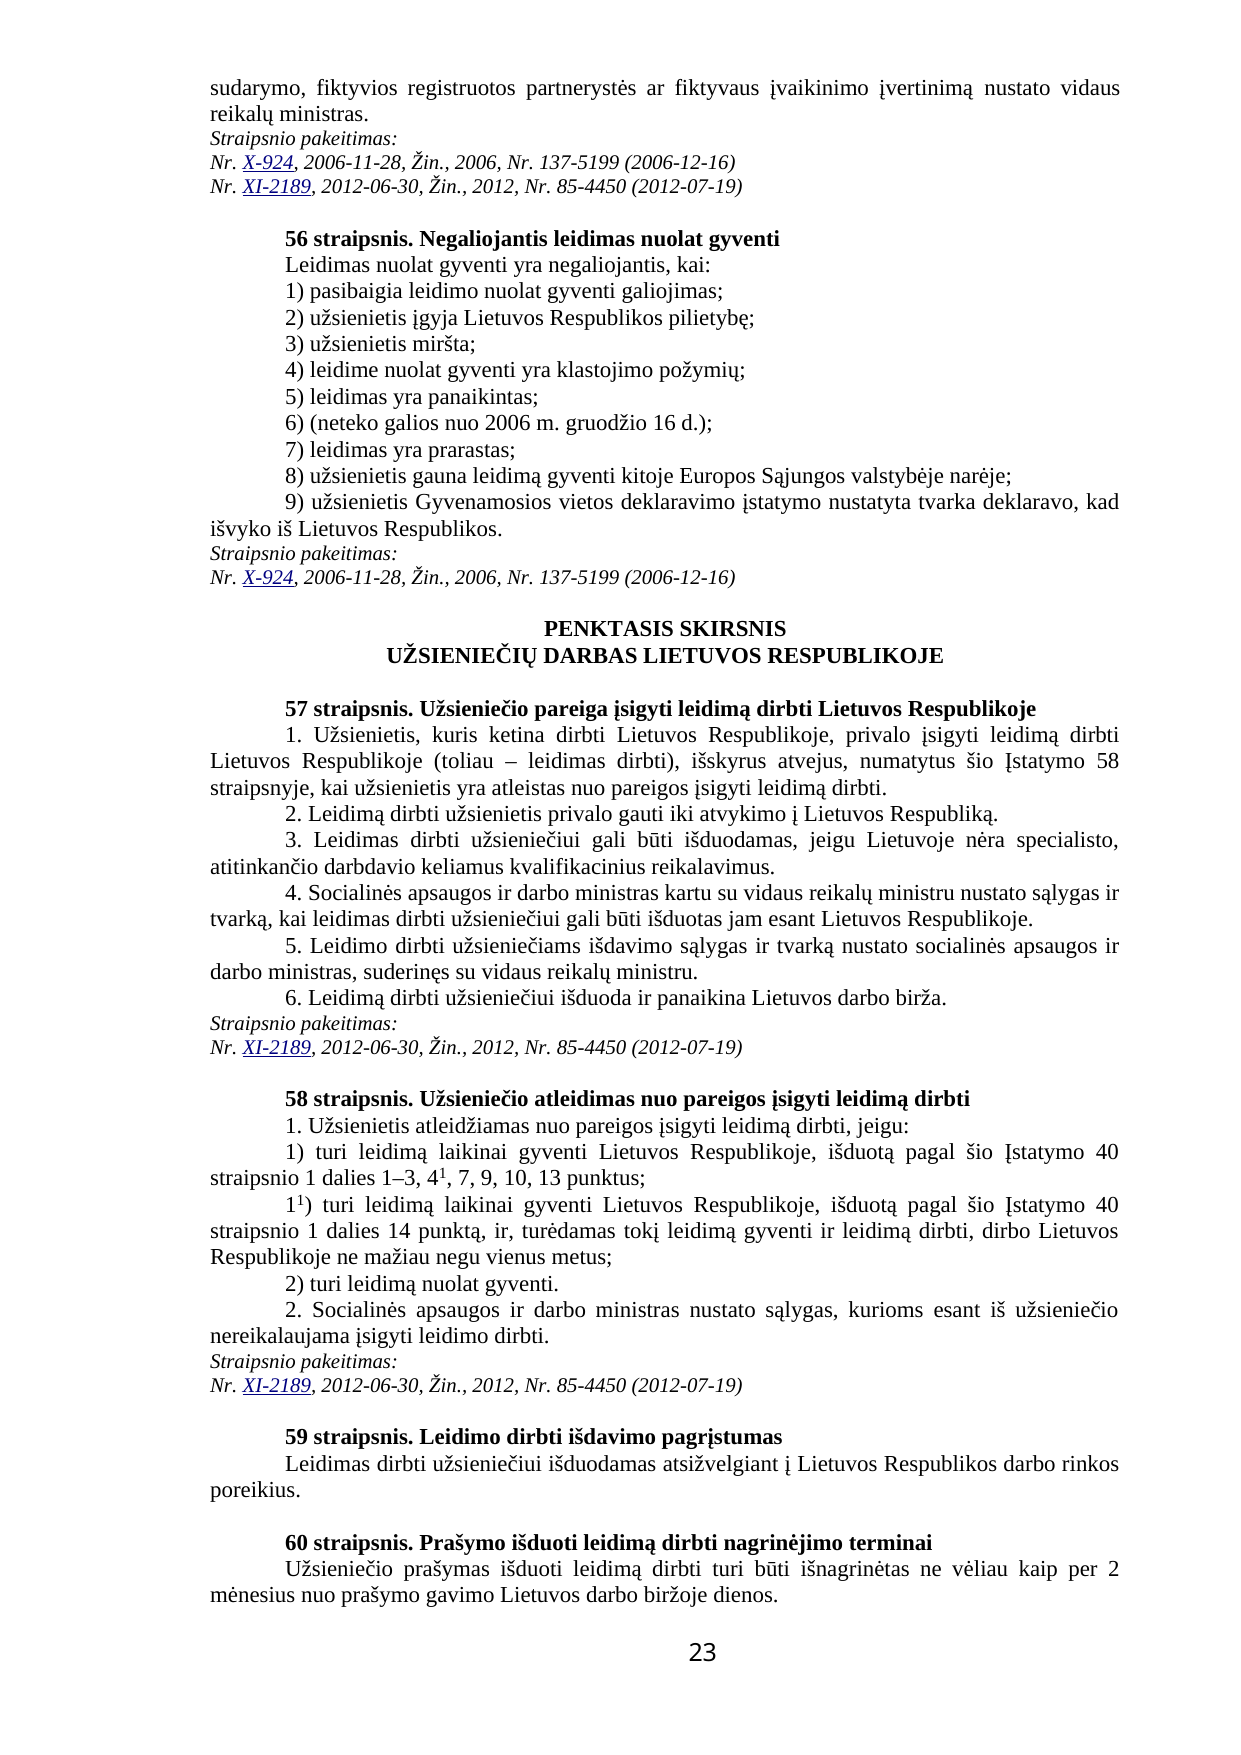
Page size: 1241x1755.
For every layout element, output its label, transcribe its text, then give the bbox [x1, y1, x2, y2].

text 2. Leidimą dirbti užsienietis privalo gauti iki atvykimo į Lietuvos Respubliką. [210, 800, 1120, 826]
text Straipsnio pakeitimas: [210, 1011, 1120, 1035]
text 8) užsienietis gauna leidimą gyventi kitoje Europos Sąjungos valstybėje narėje; [210, 462, 1120, 488]
text 1. Užsienietis, kuris ketina dirbti Lietuvos Respublikoje, privalo įsigyti leidimą dirbti Lietuvos Respublikoje (toliau – leidimas dirbti), išskyrus atvejus, numatytus šio Įstatymo 58 straipsnyje, kai užsienietis yra atleistas nuo pareigos įsigyti leidimą dirbti. [210, 721, 1120, 800]
text 7) leidimas yra prarastas; [210, 436, 1120, 462]
text Nr. XI-2189, 2012-06-30, Žin., 2012, Nr. 85-4450 (2012-07-19) [210, 1373, 1120, 1397]
text 5. Leidimo dirbti užsieniečiams išdavimo sąlygas ir tvarką nustato socialinės apsaugos ir darbo ministras, suderinęs su vidaus reikalų ministru. [210, 932, 1120, 984]
text Straipsnio pakeitimas: [210, 126, 1120, 150]
text sudarymo, fiktyvios registruotos partnerystės ar fiktyvaus įvaikinimo įvertinimą nustato vidaus reikalų ministras. [210, 73, 1120, 126]
text 2) turi leidimą nuolat gyventi. [210, 1270, 1120, 1296]
text Užsieniečio prašymas išduoti leidimą dirbti turi būti išnagrinėtas ne vėliau kaip per 2 mėnesius nuo prašymo gavimo Lietuvos darbo biržoje dienos. [210, 1555, 1120, 1608]
text 4. Socialinės apsaugos ir darbo ministras kartu su vidaus reikalų ministru nustato sąlygas ir tvarką, kai leidimas dirbti užsieniečiui gali būti išduotas jam esant Lietuvos Respublikoje. [210, 879, 1120, 932]
text Leidimas dirbti užsieniečiui išduodamas atsižvelgiant į Lietuvos Respublikos darbo rinkos poreikius. [210, 1450, 1120, 1502]
text 3) užsienietis miršta; [210, 330, 1120, 357]
text PENKTASIS SKIRSNIS [210, 616, 1120, 642]
text 4) leidime nuolat gyventi yra klastojimo požymių; [210, 357, 1120, 383]
text Nr. XI-2189, 2012-06-30, Žin., 2012, Nr. 85-4450 (2012-07-19) [210, 1035, 1120, 1059]
text Nr. X-924, 2006-11-28, Žin., 2006, Nr. 137-5199 (2006-12-16) [210, 150, 1120, 174]
text 2. Socialinės apsaugos ir darbo ministras nustato sąlygas, kurioms esant iš užsieniečio nereikalaujama įsigyti leidimo dirbti. [210, 1296, 1120, 1349]
text 2) užsienietis įgyja Lietuvos Respublikos pilietybę; [210, 304, 1120, 330]
text 5) leidimas yra panaikintas; [210, 383, 1120, 409]
text 59 straipsnis. Leidimo dirbti išdavimo pagrįstumas [210, 1423, 1120, 1450]
text 6. Leidimą dirbti užsieniečiui išduoda ir panaikina Lietuvos darbo birža. [210, 984, 1120, 1011]
text 6) (neteko galios nuo 2006 m. gruodžio 16 d.); [210, 409, 1120, 436]
text UŽSIENIEČIŲ DARBAS LIETUVOS RESPUBLIKOJE [210, 642, 1120, 668]
text 11) turi leidimą laikinai gyventi Lietuvos Respublikoje, išduotą pagal šio Įstatymo 40 straipsnio 1 dalies 14 punktą, ir, turėdamas tokį leidimą gyventi ir leidimą dirbti, dirbo Lietuvos Respublikoje ne mažiau negu vienus metus; [210, 1191, 1120, 1270]
text 1) turi leidimą laikinai gyventi Lietuvos Respublikoje, išduotą pagal šio Įstatymo 40 straipsnio 1 dalies 1–3, 41, 7, 9, 10, 13 punktus; [210, 1138, 1120, 1191]
text 1) pasibaigia leidimo nuolat gyventi galiojimas; [210, 277, 1120, 304]
text Straipsnio pakeitimas: [210, 541, 1120, 565]
text 1. Užsienietis atleidžiamas nuo pareigos įsigyti leidimą dirbti, jeigu: [210, 1112, 1120, 1138]
text Nr. X-924, 2006-11-28, Žin., 2006, Nr. 137-5199 (2006-12-16) [210, 565, 1120, 589]
text Nr. XI-2189, 2012-06-30, Žin., 2012, Nr. 85-4450 (2012-07-19) [210, 174, 1120, 198]
text 9) užsienietis Gyvenamosios vietos deklaravimo įstatymo nustatyta tvarka deklaravo, kad išvyko iš Lietuvos Respublikos. [210, 488, 1120, 541]
subtitle 57 straipsnis. Užsieniečio pareiga įsigyti leidimą dirbti Lietuvos Respublikoje [210, 694, 1120, 721]
text Leidimas nuolat gyventi yra negaliojantis, kai: [210, 251, 1120, 277]
text Straipsnio pakeitimas: [210, 1349, 1120, 1373]
text 58 straipsnis. Užsieniečio atleidimas nuo pareigos įsigyti leidimą dirbti [210, 1085, 1120, 1112]
text 3. Leidimas dirbti užsieniečiui gali būti išduodamas, jeigu Lietuvoje nėra specialisto, atitinkančio darbdavio keliamus kvalifikacinius reikalavimus. [210, 826, 1120, 879]
text 56 straipsnis. Negaliojantis leidimas nuolat gyventi [210, 225, 1120, 251]
subtitle 60 straipsnis. Prašymo išduoti leidimą dirbti nagrinėjimo terminai [210, 1529, 1120, 1555]
